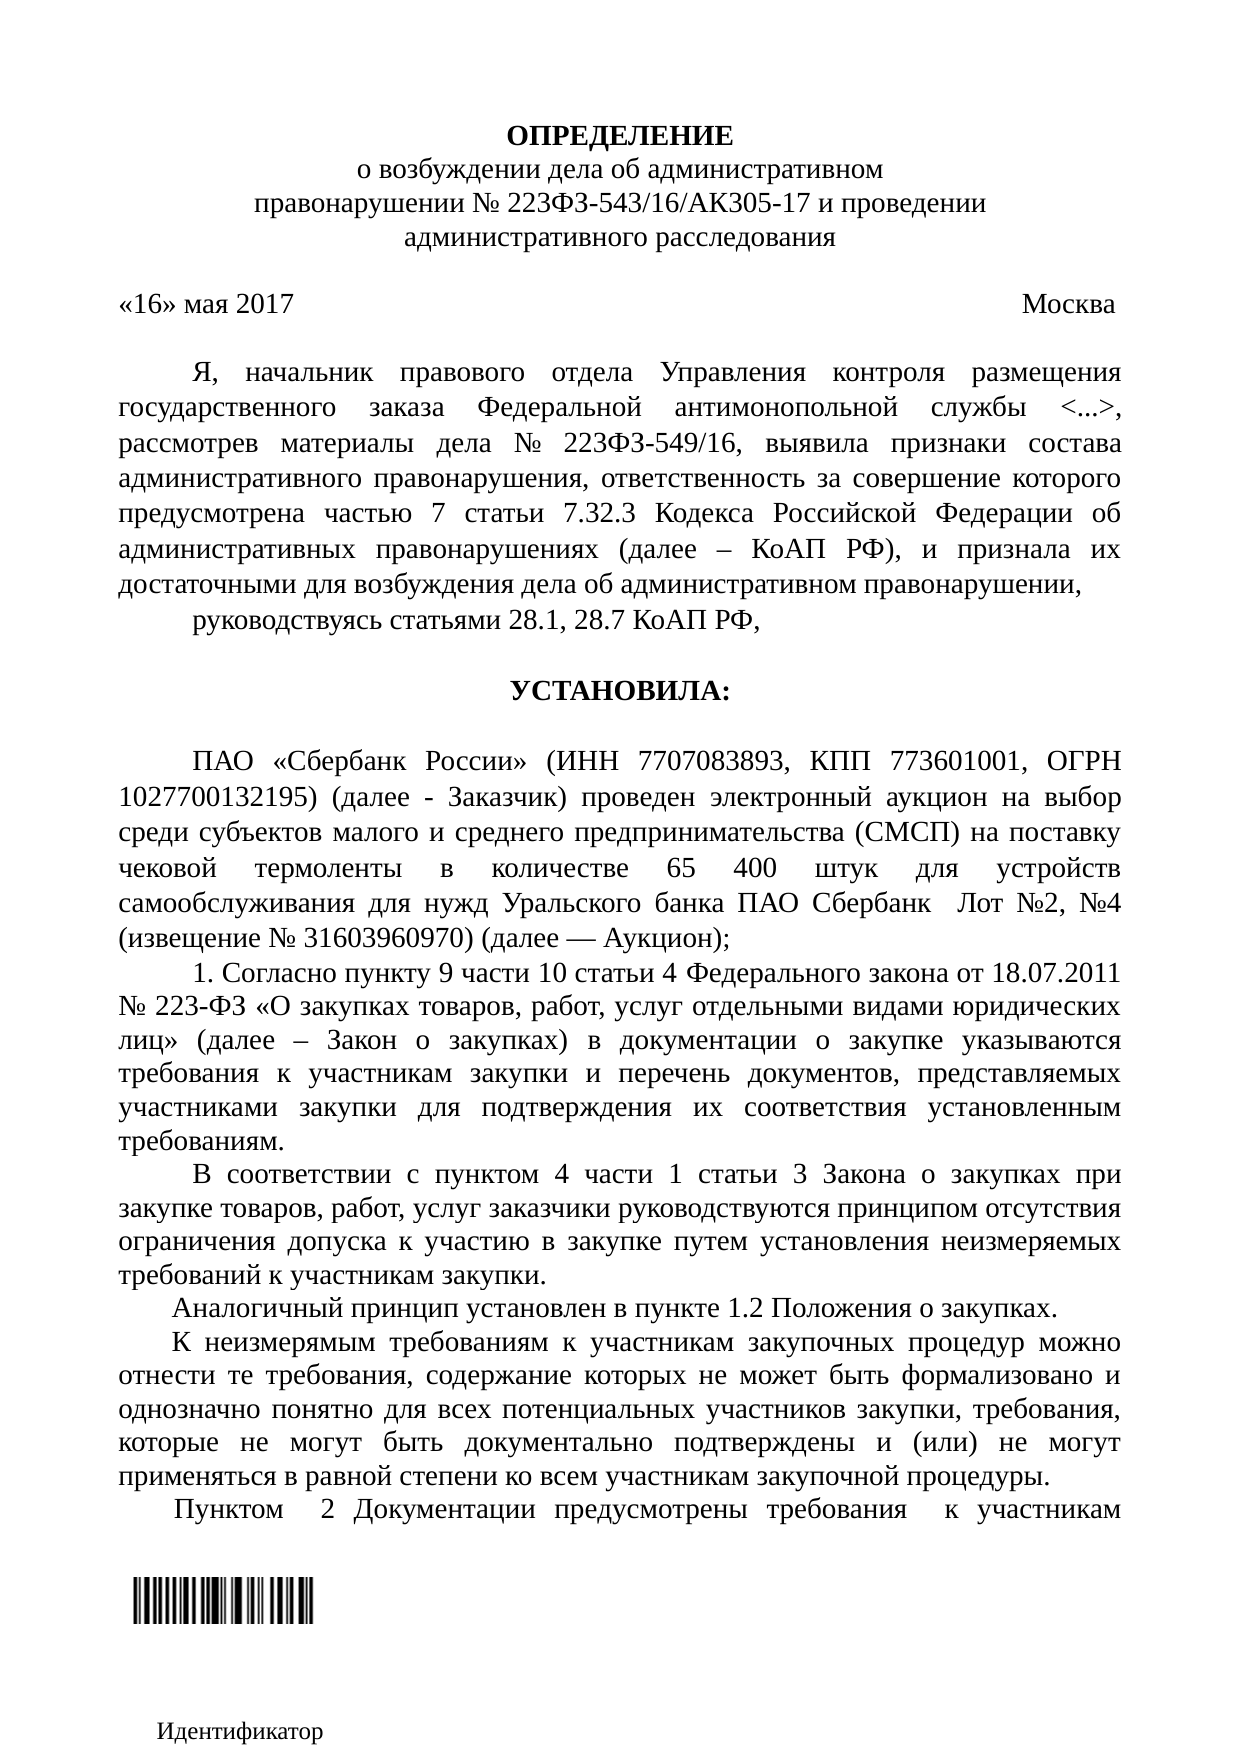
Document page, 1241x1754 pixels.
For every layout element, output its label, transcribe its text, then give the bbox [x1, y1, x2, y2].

text УСТАНОВИЛА: [118, 672, 1122, 707]
text ОПРЕДЕЛЕНИЕ [118, 118, 1122, 152]
text ПАО «Сбербанк России» (ИНН 7707083893, КПП 773601001, ОГРН 1027700132195) (далее - Заказчик) проведен электронный аукцион на выбор среди субъектов малого и среднего предпринимательства (СМСП) на поставку чековой термоленты в количестве 65 400 штук для устройств самообслуживания для нужд Уральского банка ПАО Сбербанк Лот №2, №4 (извещение № 31603960970) (далее — Аукцион); [118, 742, 1122, 955]
text правонарушении № 223ФЗ-543/16/АК305-17 и проведении [118, 185, 1122, 219]
picture [118, 1577, 331, 1624]
text Пунктом 2 Документации предусмотрены требования к участникам [118, 1492, 1122, 1525]
text «16» мая 2017 Москва [118, 286, 1122, 319]
text о возбуждении дела об административном [118, 152, 1122, 185]
text руководствуясь статьями 28.1, 28.7 КоАП РФ, [118, 601, 1122, 636]
text К неизмерямым требованиям к участникам закупочных процедур можно отнести те требования, содержание которых не может быть формализовано и однозначно понятно для всех потенциальных участников закупки, требования, которые не могут быть документально подтверждены и (или) не могут применяться в равной степени ко всем участникам закупочной процедуры. [118, 1324, 1122, 1492]
text Я, начальник правового отдела Управления контроля размещения государственного заказа Федеральной антимонопольной службы <...>, рассмотрев материалы дела № 223ФЗ-549/16, выявила признаки состава административного правонарушения, ответственность за совершение которого предусмотрена частью 7 статьи 7.32.3 Кодекса Российской Федерации об административных правонарушениях (далее – КоАП РФ), и признала их достаточными для возбуждения дела об административном правонарушении, [118, 353, 1122, 601]
text 1. Согласно пункту 9 части 10 статьи 4 Федерального закона от 18.07.2011 № 223-ФЗ «О закупках товаров, работ, услуг отдельными видами юридических лиц» (далее – Закон о закупках) в документации о закупке указываются требования к участникам закупки и перечень документов, представляемых участниками закупки для подтверждения их соответствия установленным требованиям. В соответствии с пунктом 4 части 1 статьи 3 Закона о закупках при закупке товаров, работ, услуг заказчики руководствуются принципом отсутствия ограничения допуска к участию в закупке путем установления неизмеряемых требований к участникам закупки. [118, 955, 1122, 1290]
text Аналогичный принцип установлен в пункте 1.2 Положения о закупках. [118, 1290, 1122, 1324]
text административного расследования [118, 219, 1122, 252]
